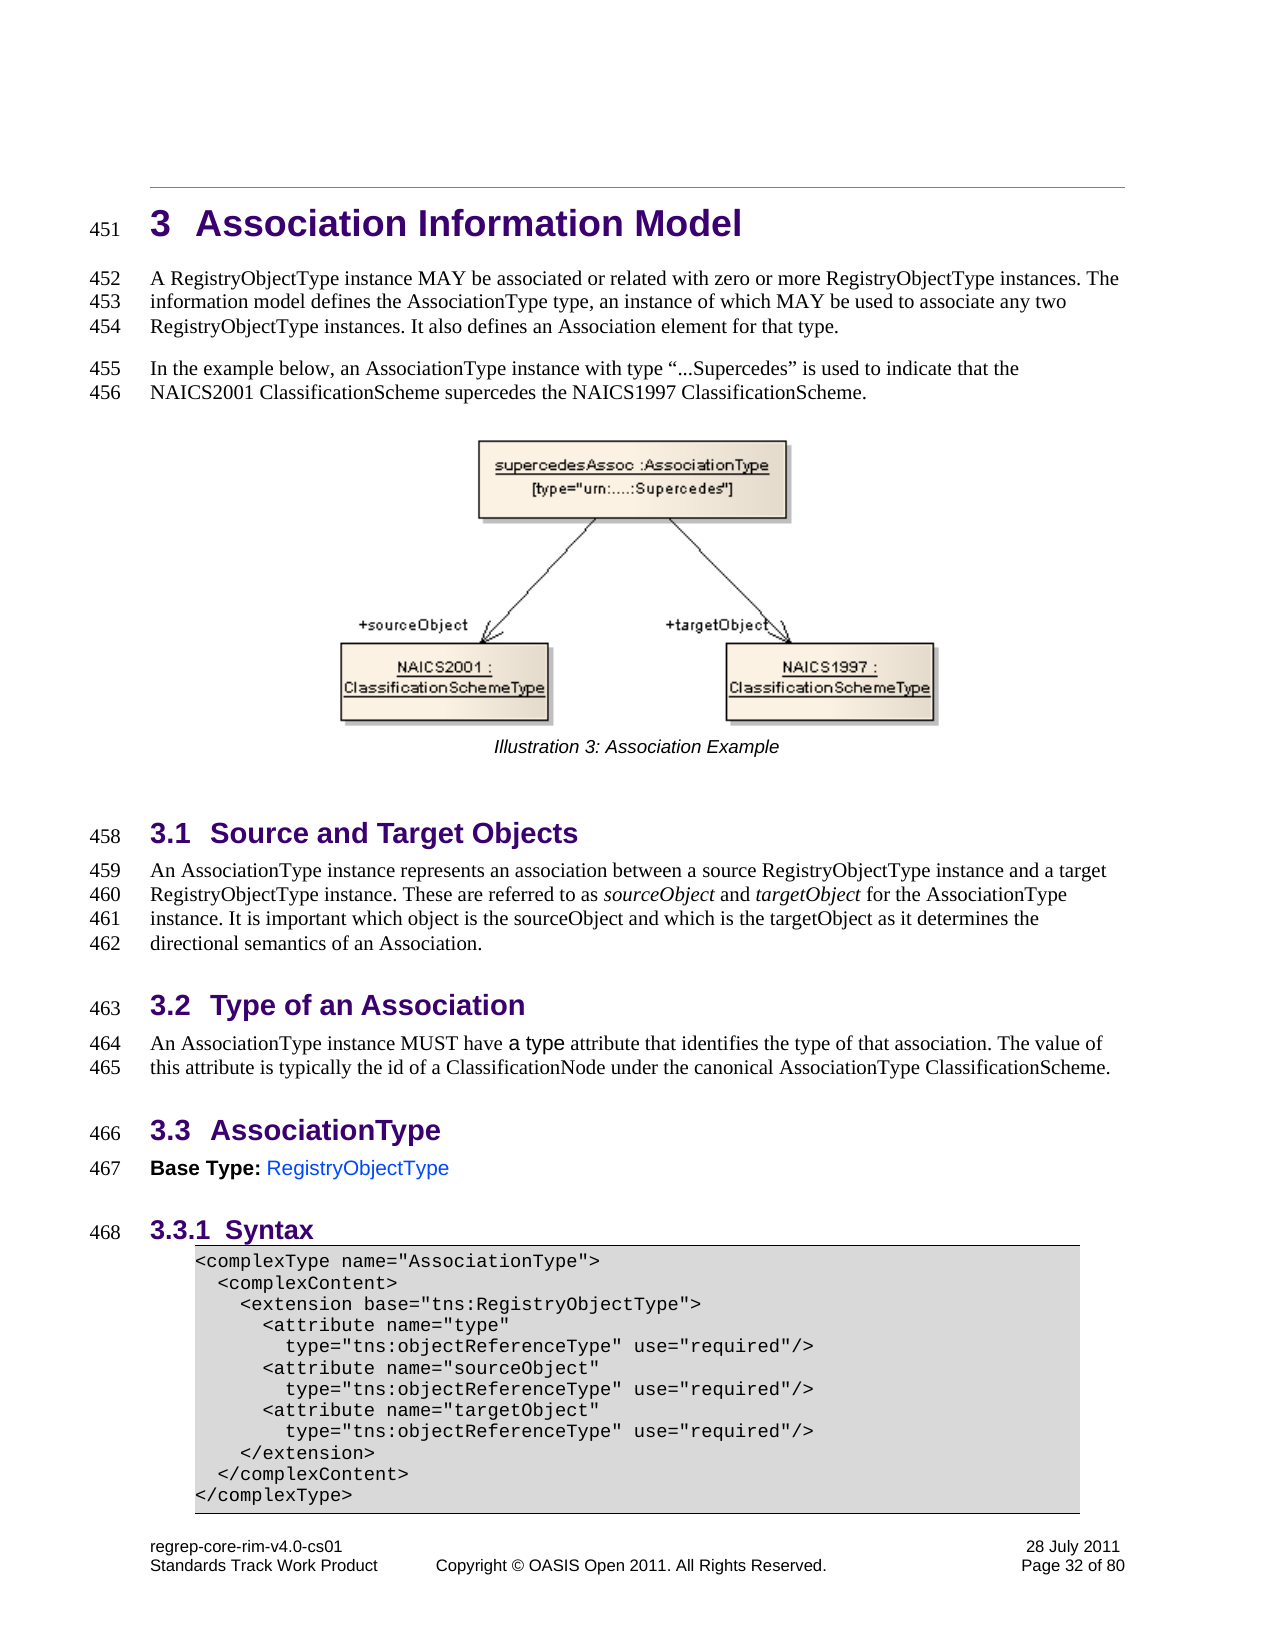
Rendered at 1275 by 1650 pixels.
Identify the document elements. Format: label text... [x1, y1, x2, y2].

subtitle Syntax [150, 1214, 1125, 1245]
text <complexContent> [195, 1266, 1080, 1287]
text </complexType> [195, 1479, 1080, 1513]
picture [325, 425, 950, 737]
text A RegistryObjectType instance MAY be associated or related with zero or more RegistryObjectType instances. The information model defines the AssociationType type, an instance of which MAY be used to associate any two RegistryObjectType instances. It also defines an Association element for that type. [150, 265, 1125, 338]
subtitle Source and Target Objects [150, 816, 1125, 849]
subtitle Type of an Association [150, 988, 1125, 1022]
text type="tns:objectReferenceType" use="required"/> [195, 1415, 1080, 1436]
text Illustration 3: Association Example [326, 737, 949, 758]
text </complexContent> [195, 1457, 1080, 1479]
text An AssociationType instance MUST have a type attribute that identifies the type of that association. The value of this attribute is typically the id of a ClassificationNode under the canonical AssociationType ClassificationScheme. [150, 1031, 1125, 1079]
text <complexType name="AssociationType"> [195, 1246, 1080, 1266]
text <attribute name="targetObject" [195, 1394, 1080, 1415]
text type="tns:objectReferenceType" use="required"/> [195, 1330, 1080, 1351]
subtitle Association Information Model [150, 188, 1125, 244]
text In the example below, an AssociationType instance with type “...Supercedes” is used to indicate that the NAICS2001 ClassificationScheme supercedes the NAICS1997 ClassificationScheme. [150, 356, 1125, 404]
text <attribute name="type" [195, 1309, 1080, 1330]
text Base Type: RegistryObjectType [150, 1156, 1125, 1180]
text <attribute name="sourceObject" [195, 1351, 1080, 1372]
text type="tns:objectReferenceType" use="required"/> [195, 1372, 1080, 1394]
subtitle AssociationType [150, 1113, 1125, 1147]
text <extension base="tns:RegistryObjectType"> [195, 1287, 1080, 1309]
text </extension> [195, 1436, 1080, 1457]
text An AssociationType instance represents an association between a source RegistryObjectType instance and a target RegistryObjectType instance. These are referred to as sourceObject and targetObject for the AssociationType instance. It is important which object is the sourceObject and which is the targetObject as it determines the directional semantics of an Association. [150, 858, 1125, 954]
